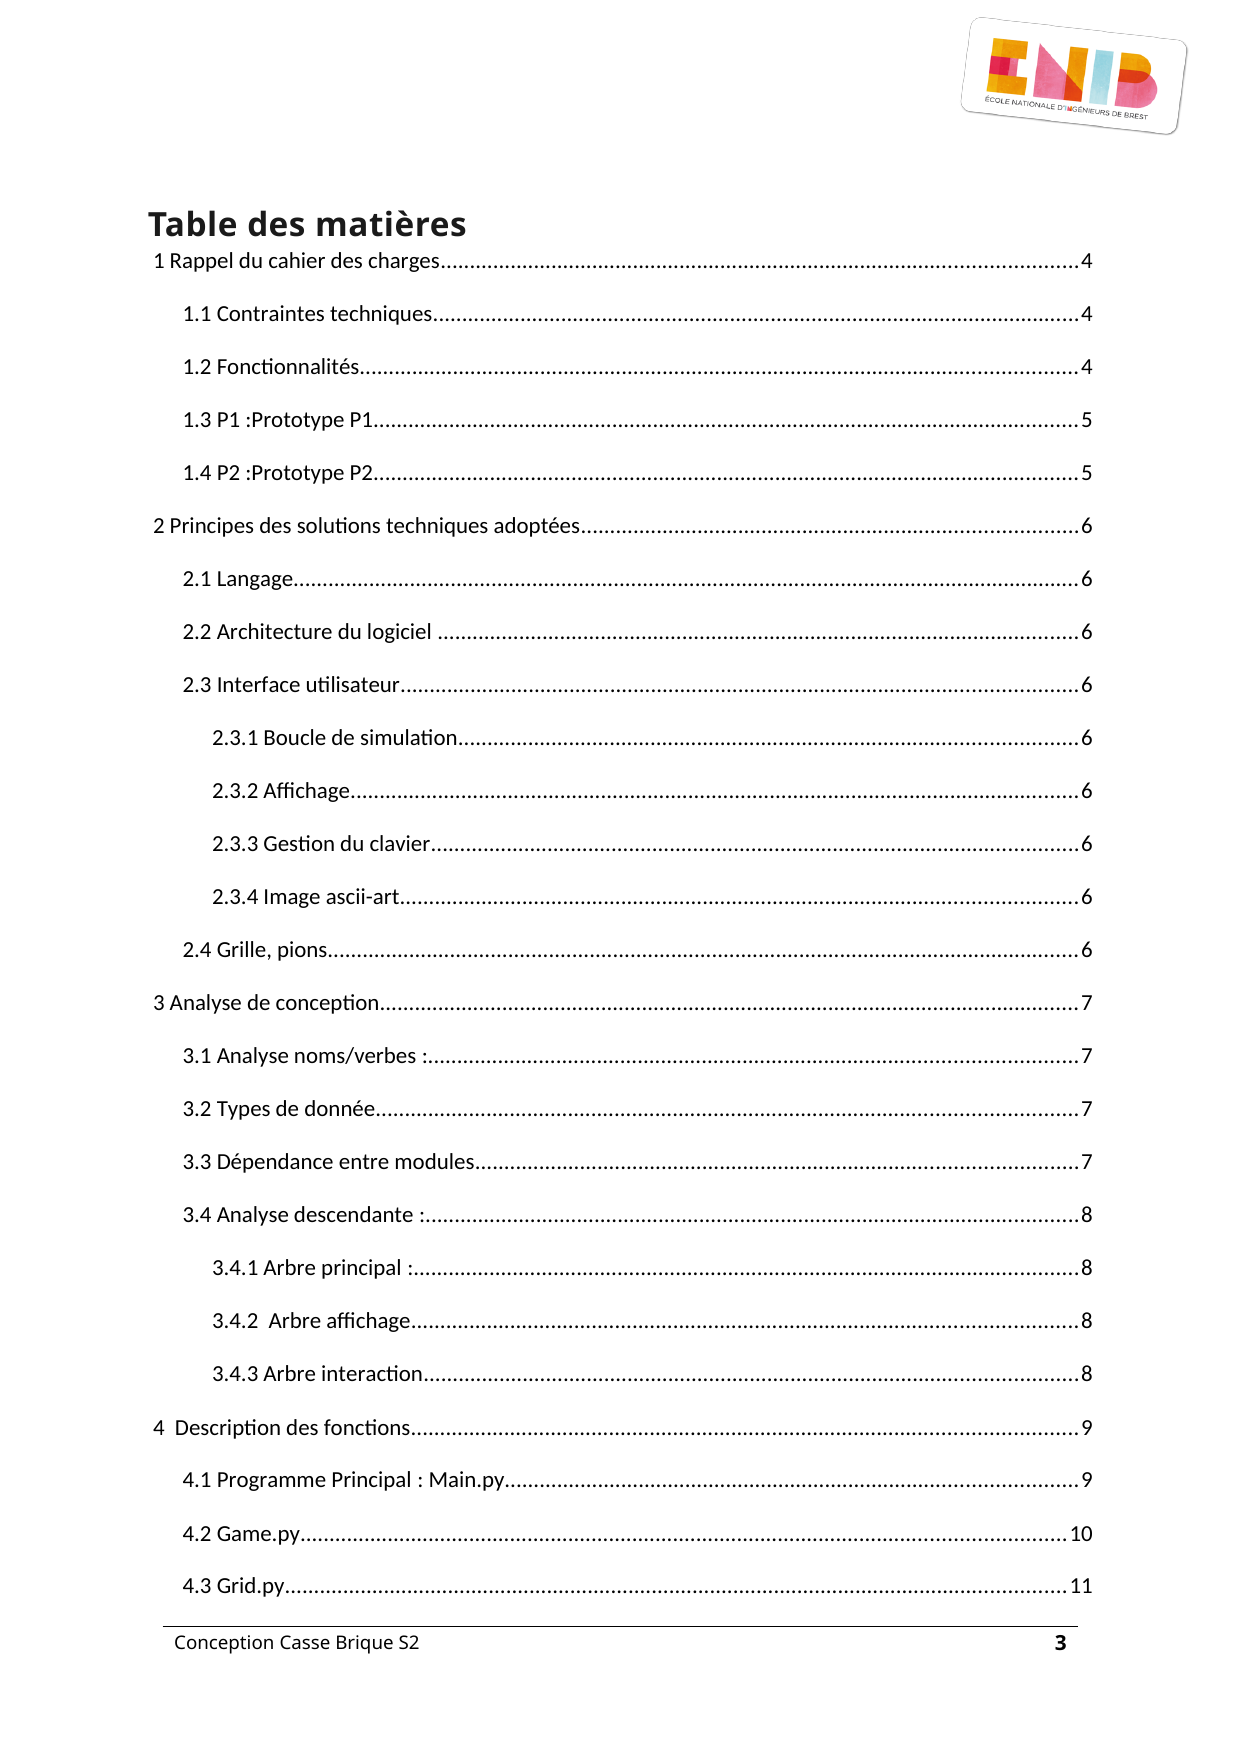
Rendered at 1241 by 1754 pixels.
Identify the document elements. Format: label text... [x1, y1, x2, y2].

text 1.2 Fonctionnalités 4 [177, 352, 1092, 380]
text 2.1 Langage 6 [177, 564, 1092, 592]
text 3.4.3 Arbre interaction 8 [207, 1359, 1092, 1388]
text 1.3 P1 :Prototype P1 5 [177, 405, 1092, 433]
text 2.4 Grille, pions... 6 [177, 935, 1092, 963]
subtitle Table des matières [148, 201, 1092, 246]
picture [957, 14, 1191, 138]
text 4.2 Game.py 10 [177, 1519, 1092, 1547]
text 2.2 Architecture du logiciel 6 [177, 617, 1092, 645]
text 4.1 Programme Principal : Main.py 9 [177, 1466, 1092, 1494]
text 4 Description des fonctions 9 [148, 1413, 1092, 1441]
text 3 Analyse de conception 7 [148, 988, 1092, 1016]
text 3.2 Types de donnée 7 [177, 1094, 1092, 1122]
text 3.4.2 Arbre affichage 8 [207, 1307, 1092, 1334]
text 3.3 Dépendance entre modules 7 [177, 1147, 1092, 1176]
text 2 Principes des solutions techniques adoptées 6 [148, 511, 1092, 539]
text 3.4 Analyse descendante : 8 [177, 1201, 1092, 1228]
text 1 Rappel du cahier des charges 4 [148, 246, 1092, 274]
text 2.3.2 Affichage 6 [207, 776, 1092, 804]
text 4.3 Grid.py 11 [177, 1572, 1092, 1600]
text 3.1 Analyse noms/verbes : 7 [177, 1041, 1092, 1069]
text 2.3.3 Gestion du clavier 6 [207, 829, 1092, 857]
text 1.1 Contraintes techniques 4 [177, 299, 1092, 327]
text 3.4.1 Arbre principal : 8 [207, 1253, 1092, 1282]
text 2.3.4 Image ascii-art 6 [207, 882, 1092, 910]
text 2.3 Interface utilisateur 6 [177, 670, 1092, 698]
text 1.4 P2 :Prototype P2 5 [177, 458, 1092, 486]
text 2.3.1 Boucle de simulation 6 [207, 723, 1092, 751]
